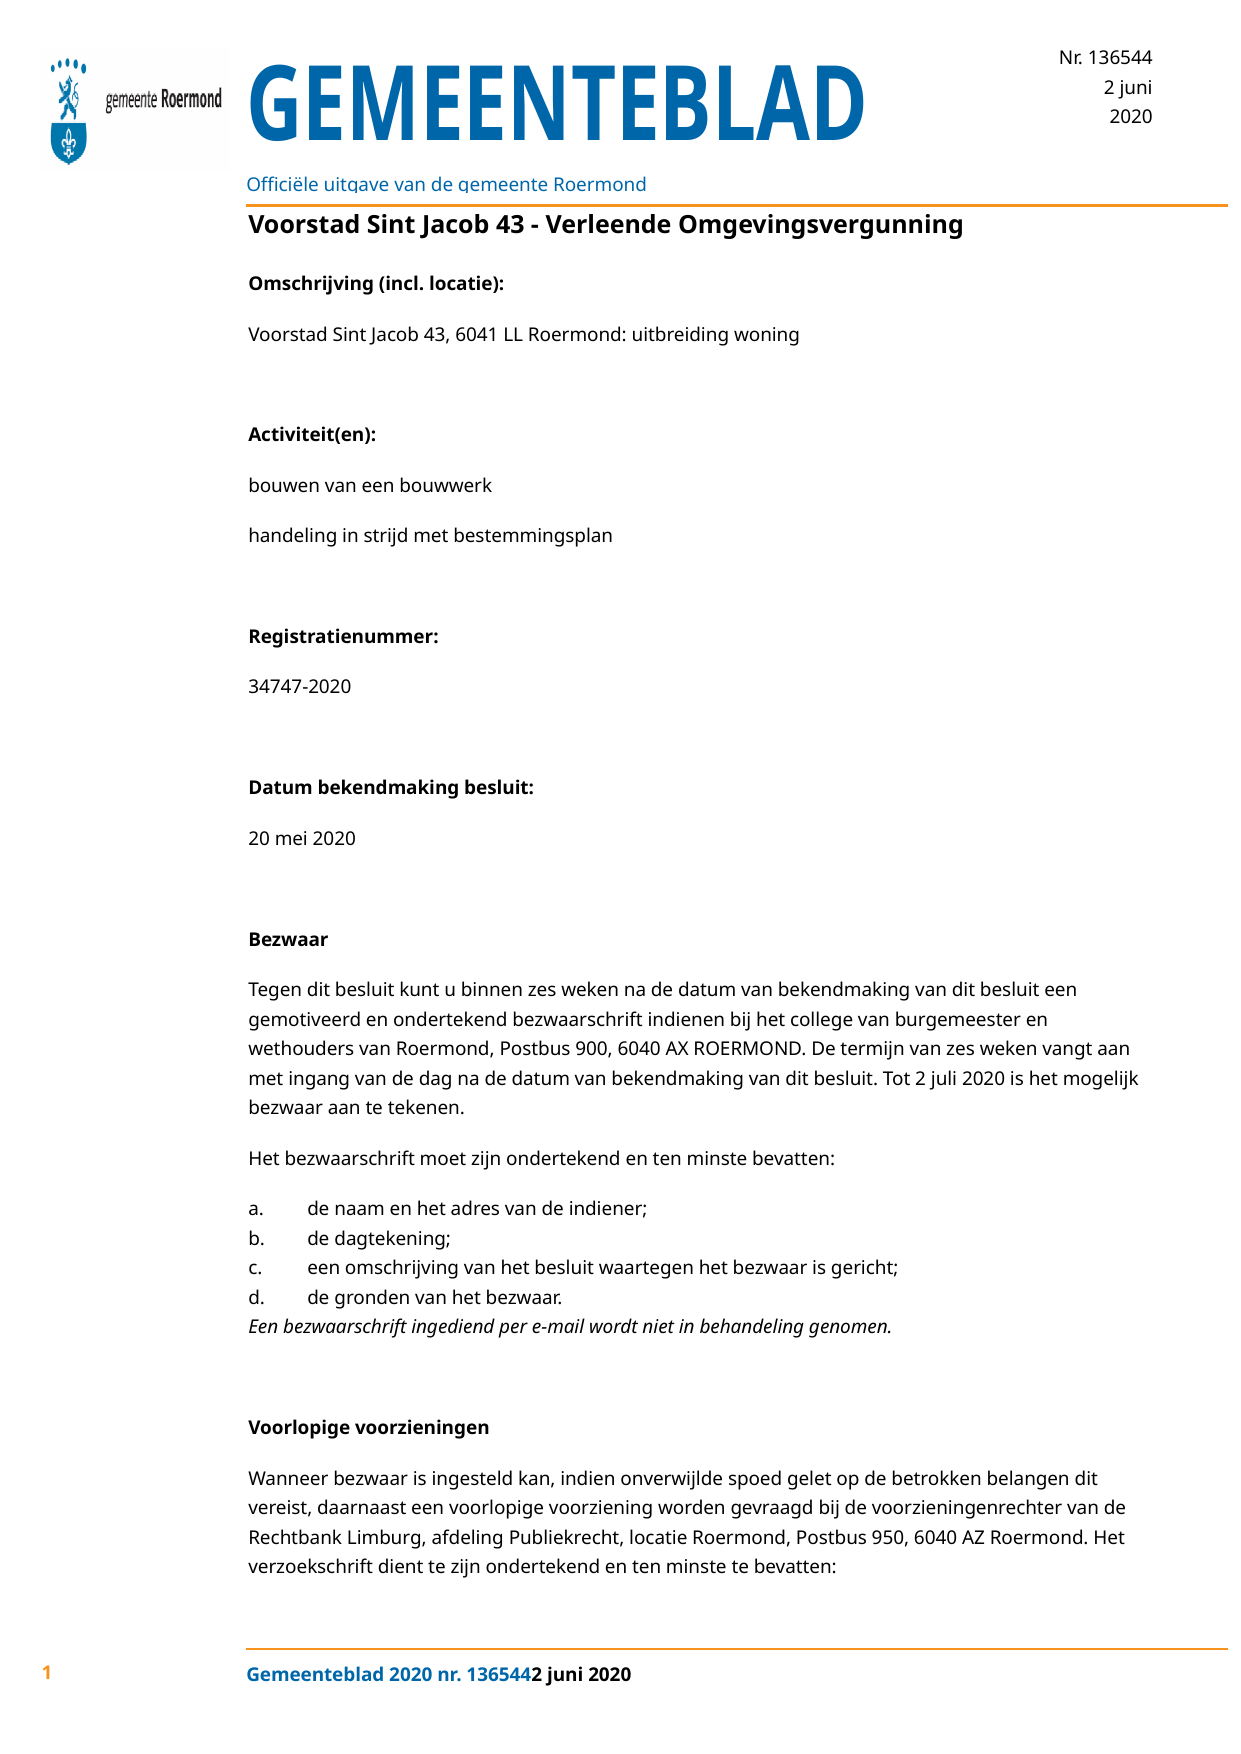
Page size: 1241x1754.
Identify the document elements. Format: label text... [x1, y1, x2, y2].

text bouwen van een bouwwerk [248, 472, 1152, 498]
list een omschrijving van het besluit waartegen het bezwaar is gericht; [248, 1254, 1152, 1280]
text 20 mei 2020 [248, 825, 1152, 851]
text Activiteit(en): [248, 422, 1152, 447]
text Omschrijving (incl. locatie): [248, 270, 1152, 296]
text handeling in strijd met bestemmingsplan [248, 522, 1152, 548]
text Voorstad Sint Jacob 43 - Verleende Omgevingsvergunning [248, 207, 1152, 241]
text Datum bekendmaking besluit: [248, 774, 1152, 800]
list de gronden van het bezwaar. [248, 1284, 1152, 1310]
picture [41, 47, 231, 172]
text Het bezwaarschrift moet zijn ondertekend en ten minste bevatten: [248, 1145, 1152, 1171]
text Bezwaar [248, 926, 1152, 951]
text Tegen dit besluit kunt u binnen zes weken na de datum van bekendmaking van dit besluit een gemotiveerd en ondertekend bezwaarschrift indienen bij het college van burgemeester en wethouders van Roermond, Postbus 900, 6040 AX ROERMOND. De termijn van zes weken vangt aan met ingang van de dag na de datum van bekendmaking van dit besluit. Tot 2 juli 2020 is het mogelijk bezwaar aan te tekenen. [248, 976, 1152, 1120]
text 34747-2020 [248, 674, 1152, 699]
text Een bezwaarschrift ingediend per e-mail wordt niet in behandeling genomen. [248, 1314, 1152, 1339]
list de naam en het adres van de indiener; [248, 1195, 1152, 1221]
text Wanneer bezwaar is ingesteld kan, indien onverwijlde spoed gelet op de betrokken belangen dit vereist, daarnaast een voorlopige voorziening worden gevraagd bij de voorzieningenrechter van de Rechtbank Limburg, afdeling Publiekrecht, locatie Roermond, Postbus 950, 6040 AZ Roermond. Het verzoekschrift dient te zijn ondertekend en ten minste te bevatten: [248, 1465, 1152, 1579]
text Voorstad Sint Jacob 43, 6041 LL Roermond: uitbreiding woning [248, 321, 1152, 346]
text Voorlopige voorzieningen [248, 1414, 1152, 1440]
text Registratienummer: [248, 623, 1152, 649]
list de dagtekening; [248, 1225, 1152, 1251]
